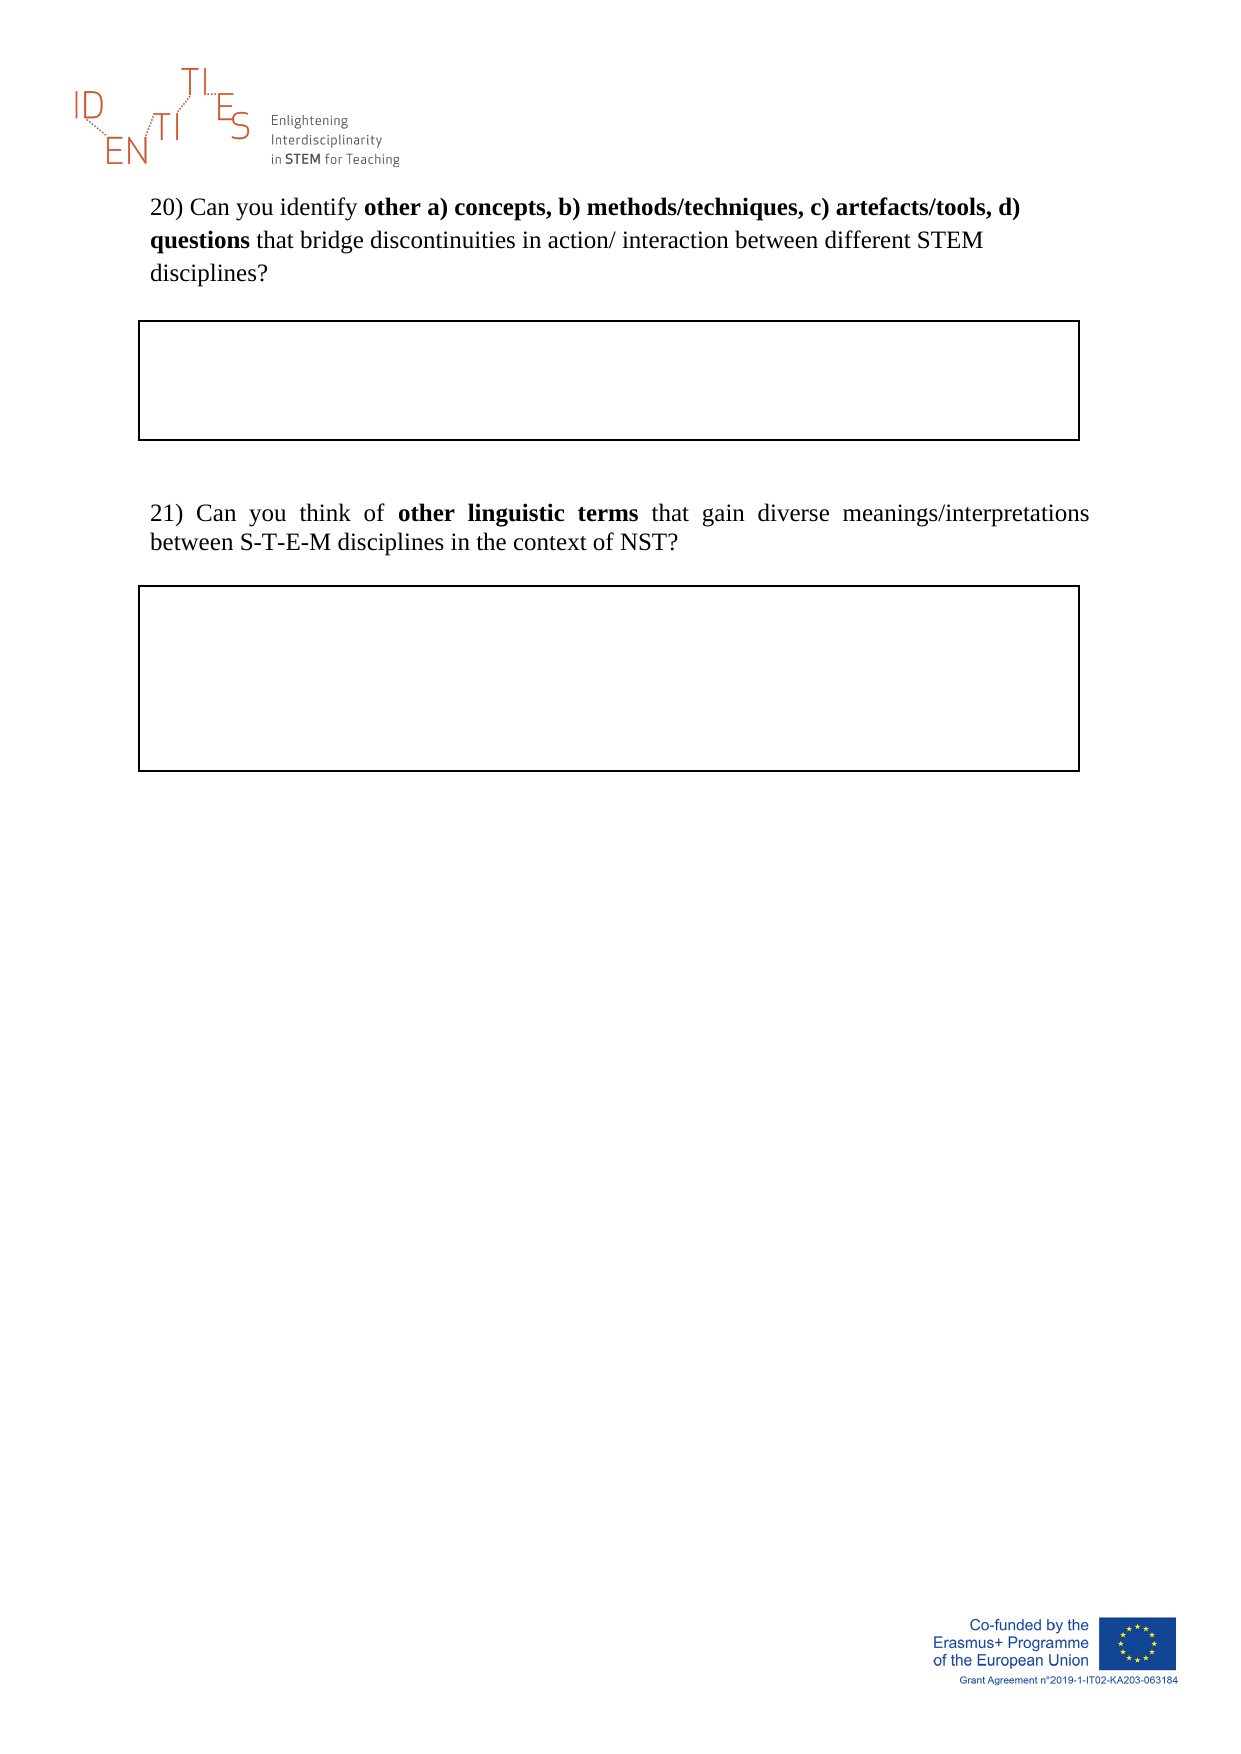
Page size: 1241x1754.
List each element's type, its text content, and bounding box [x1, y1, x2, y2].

picture [928, 1614, 1179, 1689]
picture [75, 65, 400, 170]
table_header [140, 322, 1078, 439]
text 20) Can you identify other a) concepts, b) methods/techniques, c) artefacts/tools, d) questions that bridge discontinuities in action/ interaction between different STEM disciplines? [150, 192, 1090, 287]
text 21) Can you think of other linguistic terms that gain diverse meanings/interpretations between S-T-E-M disciplines in the context of NST? [150, 498, 1090, 556]
table_header [140, 587, 1078, 769]
